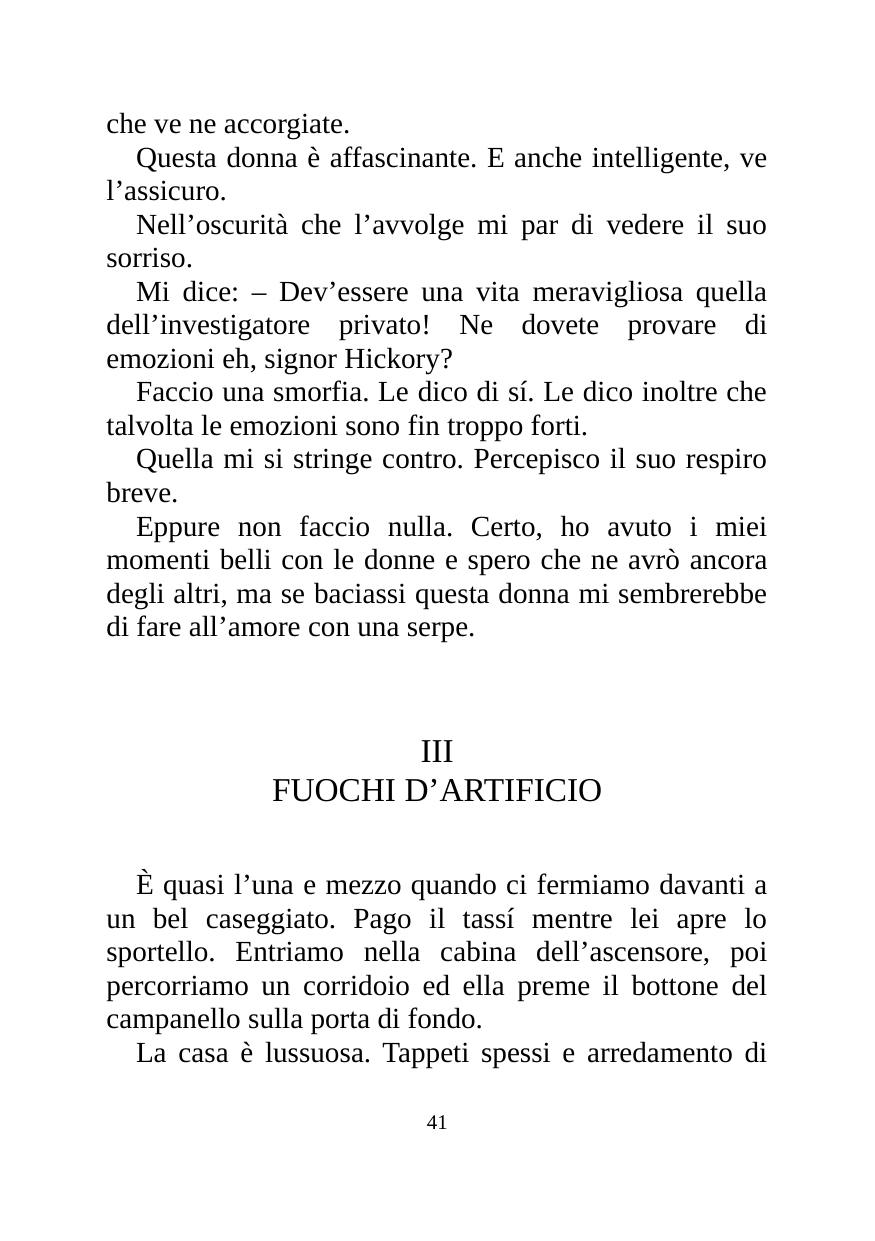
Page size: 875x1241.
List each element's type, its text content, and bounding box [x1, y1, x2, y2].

text Mi dice: – Dev’essere una vita meravigliosa quella dell’investigatore privato! Ne dovete provare di emozioni eh, signor Hickory? [106, 274, 768, 374]
text Faccio una smorfia. Le dico di sí. Le dico inoltre che talvolta le emozioni sono fin troppo forti. [106, 374, 768, 442]
text Quella mi si stringe contro. Percepisco il suo respiro breve. [106, 442, 768, 509]
text che ve ne accorgiate. [106, 106, 768, 140]
text Nell’oscurità che l’avvolge mi par di vedere il suo sorriso. [106, 207, 768, 274]
text È quasi l’una e mezzo quando ci fermiamo davanti a un bel caseggiato. Pago il tassí mentre lei apre lo sportello. Entriamo nella cabina dell’ascensore, poi percorriamo un corridoio ed ella preme il bottone del campanello sulla porta di fondo. [106, 867, 768, 1035]
text La casa è lussuosa. Tappeti spessi e arredamento di [106, 1035, 768, 1068]
text Questa donna è affascinante. E anche intelligente, ve l’assicuro. [106, 140, 768, 207]
subtitle III FUOCHI D’ARTIFICIO [106, 731, 768, 808]
text Eppure non faccio nulla. Certo, ho avuto i miei momenti belli con le donne e spero che ne avrò ancora degli altri, ma se baciassi questa donna mi sembrerebbe di fare all’amore con una serpe. [106, 509, 768, 643]
